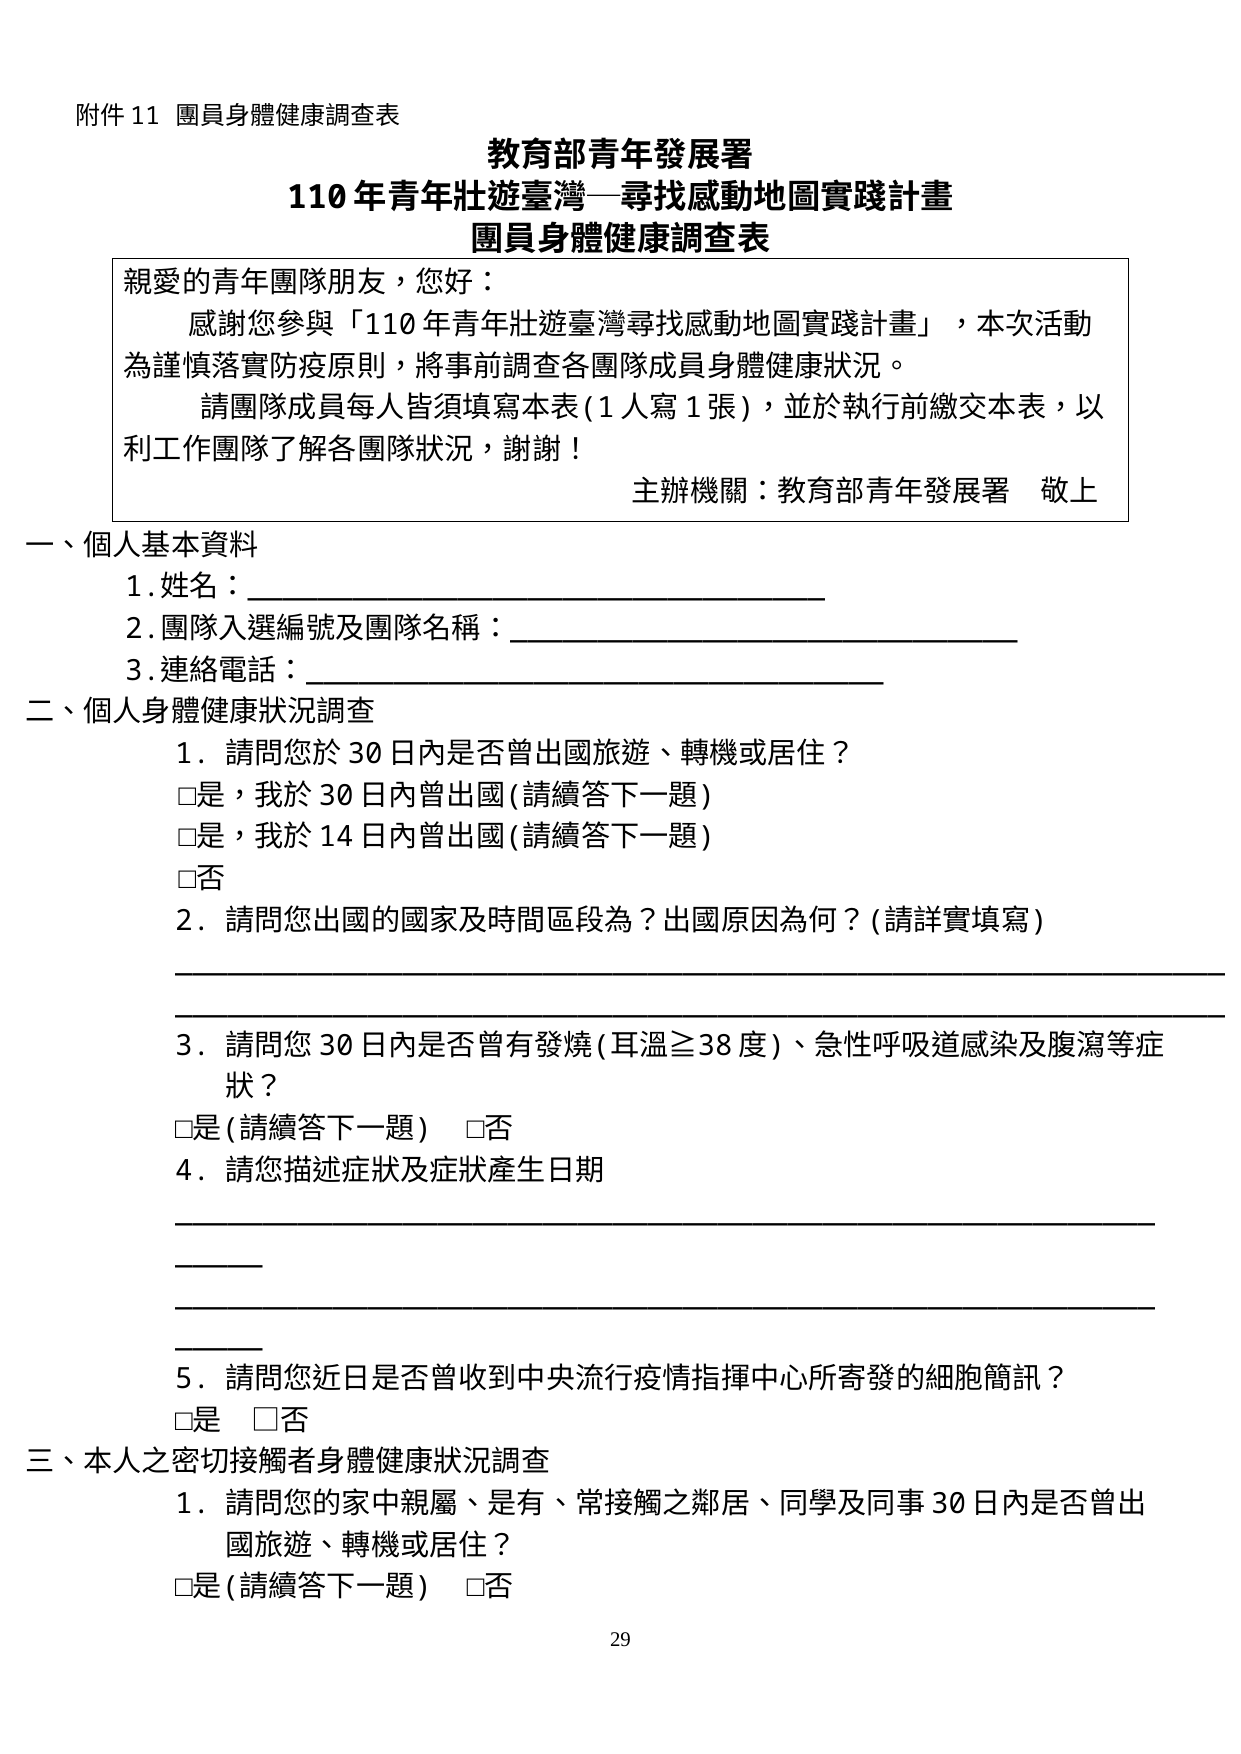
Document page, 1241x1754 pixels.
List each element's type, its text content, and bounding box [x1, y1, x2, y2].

text 三、本人之密切接觸者身體健康狀況調查 [25, 1438, 1165, 1480]
text 2.團隊入選編號及團隊名稱：_____________________________ [125, 605, 1165, 647]
list 請問您30日內是否曾有發燒(耳溫≧38度)、急性呼吸道感染及腹瀉等症狀？ [175, 1022, 1165, 1105]
text 一、個人基本資料 [25, 522, 1165, 563]
text 3.連絡電話：_________________________________ [125, 647, 1165, 688]
text 110年青年壯遊臺灣─尋找感動地圖實踐計畫 [75, 175, 1165, 217]
text □是 □否 [175, 1397, 1165, 1438]
text □是(請續答下一題) □否 [175, 1563, 1165, 1605]
list 請問您於30日內是否曾出國旅遊、轉機或居住？ [175, 730, 1165, 772]
text 教育部青年發展署 [75, 133, 1165, 175]
list 請您描述症狀及症狀產生日期 [175, 1147, 1165, 1188]
list 請問您出國的國家及時間區段為？出國原因為何？(請詳實填寫) [175, 897, 1165, 938]
text _____________________________________________________________ [175, 1188, 1165, 1272]
text ____________________________________________________________ [175, 980, 1230, 1022]
text 1.姓名：_________________________________ [125, 563, 1165, 605]
text □是(請續答下一題) □否 [175, 1105, 1165, 1147]
list 請問您近日是否曾收到中央流行疫情指揮中心所寄發的細胞簡訊？ [175, 1355, 1165, 1397]
text ____________________________________________________________ [175, 938, 1230, 980]
text _____________________________________________________________ [175, 1272, 1165, 1355]
text □是，我於14日內曾出國(請續答下一題) [178, 813, 1165, 855]
text □否 [178, 855, 1165, 897]
list 請問您的家中親屬、是有、常接觸之鄰居、同學及同事30日內是否曾出國旅遊、轉機或居住？ [175, 1480, 1165, 1563]
text 二、個人身體健康狀況調查 [25, 688, 1165, 730]
table_header 親愛的青年團隊朋友，您好： 感謝您參與「110年青年壯遊臺灣尋找感動地圖實踐計畫」，本次活動為謹慎落實防疫原則，將事前調查各團隊成員身體健康狀況。 請團隊成員每人皆須填寫本表(1人寫1張)，並於執行前繳交本表，以利工作團隊了解各團隊狀況，謝謝！ 主辦機關：教育部青年發展署 敬上 [113, 259, 1128, 521]
text □是，我於30日內曾出國(請續答下一題) [178, 772, 1165, 813]
text 團員身體健康調查表 [75, 217, 1165, 258]
text 附件11 團員身體健康調查表 [75, 87, 1165, 133]
